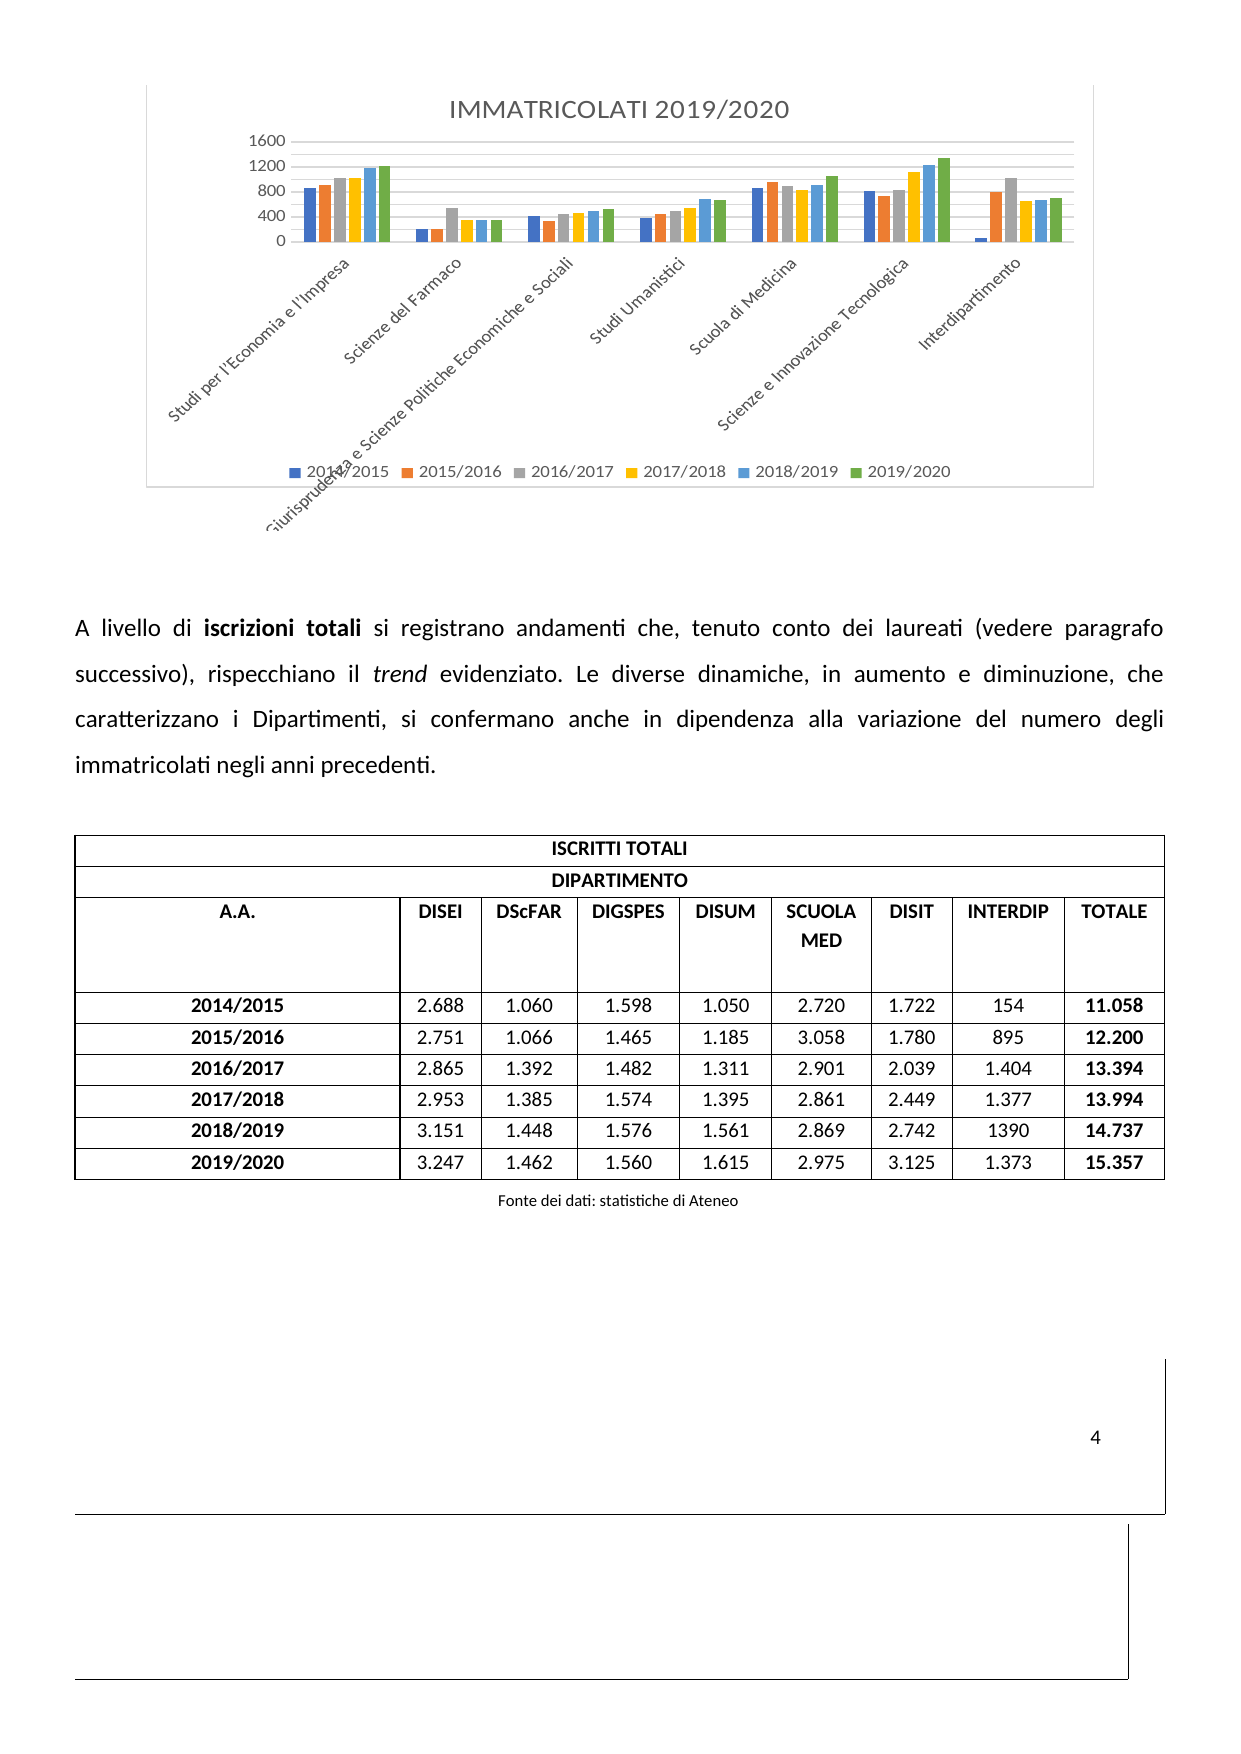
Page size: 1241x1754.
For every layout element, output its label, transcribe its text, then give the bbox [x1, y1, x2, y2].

table_cell 1.462 [482, 1149, 577, 1179]
table_cell 2.720 [772, 993, 871, 1023]
table_cell 2.865 [401, 1055, 481, 1085]
table_cell 14.737 [1065, 1118, 1164, 1148]
table_cell 1.395 [680, 1086, 771, 1117]
table_cell TOTALE [1065, 898, 1164, 992]
table_cell 2.449 [872, 1086, 952, 1117]
table_cell 2014/2015 [76, 993, 399, 1023]
table_cell 2017/2018 [76, 1086, 399, 1117]
table_cell 1.722 [872, 993, 952, 1023]
table_cell 1.392 [482, 1055, 577, 1085]
table_cell A.A. [76, 898, 399, 992]
table_cell DScFAR [482, 898, 577, 992]
table_cell 1.482 [578, 1055, 679, 1085]
table_cell 1.615 [680, 1149, 771, 1179]
table_cell DISIT [872, 898, 952, 992]
table_cell 2.861 [772, 1086, 871, 1117]
table_cell 1.373 [953, 1149, 1064, 1179]
table_cell 1.576 [578, 1118, 679, 1148]
table_cell 2.742 [872, 1118, 952, 1148]
table_cell 3.125 [872, 1149, 952, 1179]
table_cell DIPARTIMENTO [76, 867, 1164, 897]
table_cell 1.385 [482, 1086, 577, 1117]
table_cell SCUOLA MED [772, 898, 871, 992]
table_cell 1.574 [578, 1086, 679, 1117]
table_cell 2.869 [772, 1118, 871, 1148]
table_cell 2.688 [401, 993, 481, 1023]
table_cell 1.598 [578, 993, 679, 1023]
table_cell DIGSPES [578, 898, 679, 992]
table_cell 154 [953, 993, 1064, 1023]
table_cell 1.066 [482, 1024, 577, 1054]
table_cell 12.200 [1065, 1024, 1164, 1054]
table_cell DISUM [680, 898, 771, 992]
table_cell 1.465 [578, 1024, 679, 1054]
table_cell 1.448 [482, 1118, 577, 1148]
table_cell 2019/2020 [76, 1149, 399, 1179]
table_cell 3.151 [401, 1118, 481, 1148]
table_cell 2016/2017 [76, 1055, 399, 1085]
table_cell 2018/2019 [76, 1118, 399, 1148]
table_cell DISEI [401, 898, 481, 992]
table_cell 1.377 [953, 1086, 1064, 1117]
table_cell 1390 [953, 1118, 1064, 1148]
table_header ISCRITTI TOTALI [76, 836, 1164, 866]
table_cell 1.050 [680, 993, 771, 1023]
table_cell 11.058 [1065, 993, 1164, 1023]
table_cell 1.404 [953, 1055, 1064, 1085]
text Fonte dei dati: statistiche di Ateneo [75, 1191, 1165, 1211]
table_cell 1.560 [578, 1149, 679, 1179]
table_cell 15.357 [1065, 1149, 1164, 1179]
table_cell 1.060 [482, 993, 577, 1023]
table_cell 895 [953, 1024, 1064, 1054]
table_cell 2.039 [872, 1055, 952, 1085]
table_cell 1.311 [680, 1055, 771, 1085]
table_cell 2.953 [401, 1086, 481, 1117]
table_cell 3.058 [772, 1024, 871, 1054]
table_cell 2.901 [772, 1055, 871, 1085]
table_cell 2.975 [772, 1149, 871, 1179]
table_cell 2.751 [401, 1024, 481, 1054]
table_cell 1.561 [680, 1118, 771, 1148]
table_cell 3.247 [401, 1149, 481, 1179]
table_cell 1.780 [872, 1024, 952, 1054]
text A livello di iscrizioni totali si registrano andamenti che, tenuto conto dei laureati (vedere paragrafo successivo), rispecchiano il trend evidenziato. Le diverse dinamiche, in aumento e diminuzione, che caratterizzano i Dipartimenti, si confermano anche in dipendenza alla variazione del numero degli immatricolati negli anni precedenti. [75, 612, 1165, 780]
table_cell 2015/2016 [76, 1024, 399, 1054]
table_cell 13.394 [1065, 1055, 1164, 1085]
table_cell INTERDIP [953, 898, 1064, 992]
table_cell 13.994 [1065, 1086, 1164, 1117]
table_cell 1.185 [680, 1024, 771, 1054]
